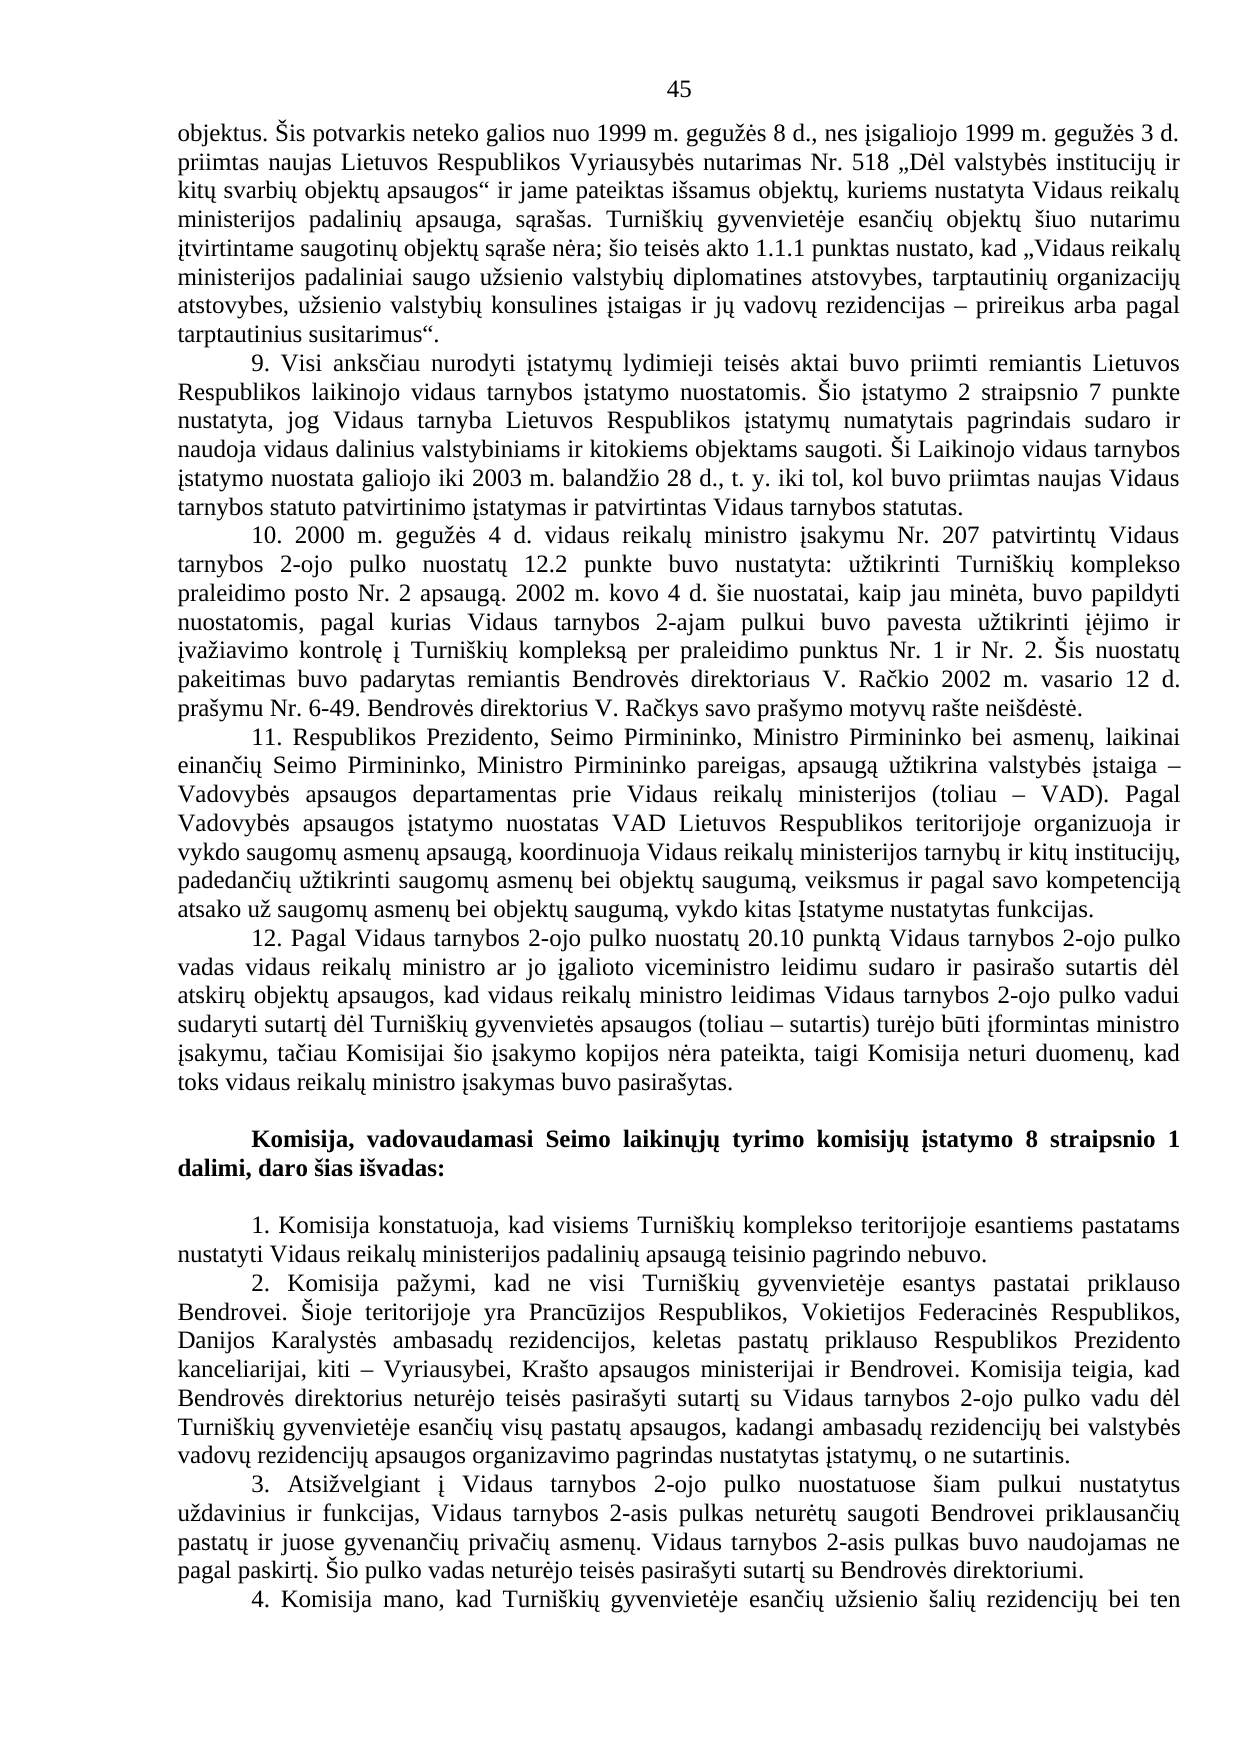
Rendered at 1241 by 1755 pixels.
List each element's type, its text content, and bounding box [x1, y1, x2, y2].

text 12. Pagal Vidaus tarnybos 2-ojo pulko nuostatų 20.10 punktą Vidaus tarnybos 2-ojo pulko vadas vidaus reikalų ministro ar jo įgalioto viceministro leidimu sudaro ir pasirašo sutartis dėl atskirų objektų apsaugos, kad vidaus reikalų ministro leidimas Vidaus tarnybos 2-ojo pulko vadui sudaryti sutartį dėl Turniškių gyvenvietės apsaugos (toliau – sutartis) turėjo būti įformintas ministro įsakymu, tačiau Komisijai šio įsakymo kopijos nėra pateikta, taigi Komisija neturi duomenų, kad toks vidaus reikalų ministro įsakymas buvo pasirašytas. [177, 923, 1181, 1096]
text 4. Komisija mano, kad Turniškių gyvenvietėje esančių užsienio šalių rezidencijų bei ten [177, 1584, 1181, 1613]
text objektus. Šis potvarkis neteko galios nuo 1999 m. gegužės 8 d., nes įsigaliojo 1999 m. gegužės 3 d. priimtas naujas Lietuvos Respublikos Vyriausybės nutarimas Nr. 518 „Dėl valstybės institucijų ir kitų svarbių objektų apsaugos“ ir jame pateiktas išsamus objektų, kuriems nustatyta Vidaus reikalų ministerijos padalinių apsauga, sąrašas. Turniškių gyvenvietėje esančių objektų šiuo nutarimu įtvirtintame saugotinų objektų sąraše nėra; šio teisės akto 1.1.1 punktas nustato, kad „Vidaus reikalų ministerijos padaliniai saugo užsienio valstybių diplomatines atstovybes, tarptautinių organizacijų atstovybes, užsienio valstybių konsulines įstaigas ir jų vadovų rezidencijas – prireikus arba pagal tarptautinius susitarimus“. [177, 118, 1181, 348]
text 3. Atsižvelgiant į Vidaus tarnybos 2-ojo pulko nuostatuose šiam pulkui nustatytus uždavinius ir funkcijas, Vidaus tarnybos 2-asis pulkas neturėtų saugoti Bendrovei priklausančių pastatų ir juose gyvenančių privačių asmenų. Vidaus tarnybos 2-asis pulkas buvo naudojamas ne pagal paskirtį. Šio pulko vadas neturėjo teisės pasirašyti sutartį su Bendrovės direktoriumi. [177, 1469, 1181, 1584]
text 11. Respublikos Prezidento, Seimo Pirmininko, Ministro Pirmininko bei asmenų, laikinai einančių Seimo Pirmininko, Ministro Pirmininko pareigas, apsaugą užtikrina valstybės įstaiga – Vadovybės apsaugos departamentas prie Vidaus reikalų ministerijos (toliau – VAD). Pagal Vadovybės apsaugos įstatymo nuostatas VAD Lietuvos Respublikos teritorijoje organizuoja ir vykdo saugomų asmenų apsaugą, koordinuoja Vidaus reikalų ministerijos tarnybų ir kitų institucijų, padedančių užtikrinti saugomų asmenų bei objektų saugumą, veiksmus ir pagal savo kompetenciją atsako už saugomų asmenų bei objektų saugumą, vykdo kitas Įstatyme nustatytas funkcijas. [177, 722, 1181, 923]
text 1. Komisija konstatuoja, kad visiems Turniškių komplekso teritorijoje esantiems pastatams nustatyti Vidaus reikalų ministerijos padalinių apsaugą teisinio pagrindo nebuvo. [177, 1211, 1181, 1268]
text 10. 2000 m. gegužės 4 d. vidaus reikalų ministro įsakymu Nr. 207 patvirtintų Vidaus tarnybos 2-ojo pulko nuostatų 12.2 punkte buvo nustatyta: užtikrinti Turniškių komplekso praleidimo posto Nr. 2 apsaugą. 2002 m. kovo 4 d. šie nuostatai, kaip jau minėta, buvo papildyti nuostatomis, pagal kurias Vidaus tarnybos 2-ajam pulkui buvo pavesta užtikrinti įėjimo ir įvažiavimo kontrolę į Turniškių kompleksą per praleidimo punktus Nr. 1 ir Nr. 2. Šis nuostatų pakeitimas buvo padarytas remiantis Bendrovės direktoriaus V. Račkio 2002 m. vasario 12 d. prašymu Nr. 6-49. Bendrovės direktorius V. Račkys savo prašymo motyvų rašte neišdėstė. [177, 521, 1181, 722]
text 2. Komisija pažymi, kad ne visi Turniškių gyvenvietėje esantys pastatai priklauso Bendrovei. Šioje teritorijoje yra Prancūzijos Respublikos, Vokietijos Federacinės Respublikos, Danijos Karalystės ambasadų rezidencijos, keletas pastatų priklauso Respublikos Prezidento kanceliarijai, kiti – Vyriausybei, Krašto apsaugos ministerijai ir Bendrovei. Komisija teigia, kad Bendrovės direktorius neturėjo teisės pasirašyti sutartį su Vidaus tarnybos 2-ojo pulko vadu dėl Turniškių gyvenvietėje esančių visų pastatų apsaugos, kadangi ambasadų rezidencijų bei valstybės vadovų rezidencijų apsaugos organizavimo pagrindas nustatytas įstatymų, o ne sutartinis. [177, 1268, 1181, 1469]
text 9. Visi anksčiau nurodyti įstatymų lydimieji teisės aktai buvo priimti remiantis Lietuvos Respublikos laikinojo vidaus tarnybos įstatymo nuostatomis. Šio įstatymo 2 straipsnio 7 punkte nustatyta, jog Vidaus tarnyba Lietuvos Respublikos įstatymų numatytais pagrindais sudaro ir naudoja vidaus dalinius valstybiniams ir kitokiems objektams saugoti. Ši Laikinojo vidaus tarnybos įstatymo nuostata galiojo iki 2003 m. balandžio 28 d., t. y. iki tol, kol buvo priimtas naujas Vidaus tarnybos statuto patvirtinimo įstatymas ir patvirtintas Vidaus tarnybos statutas. [177, 348, 1181, 521]
text Komisija, vadovaudamasi Seimo laikinųjų tyrimo komisijų įstatymo 8 straipsnio 1 dalimi, daro šias išvadas: [177, 1124, 1181, 1182]
